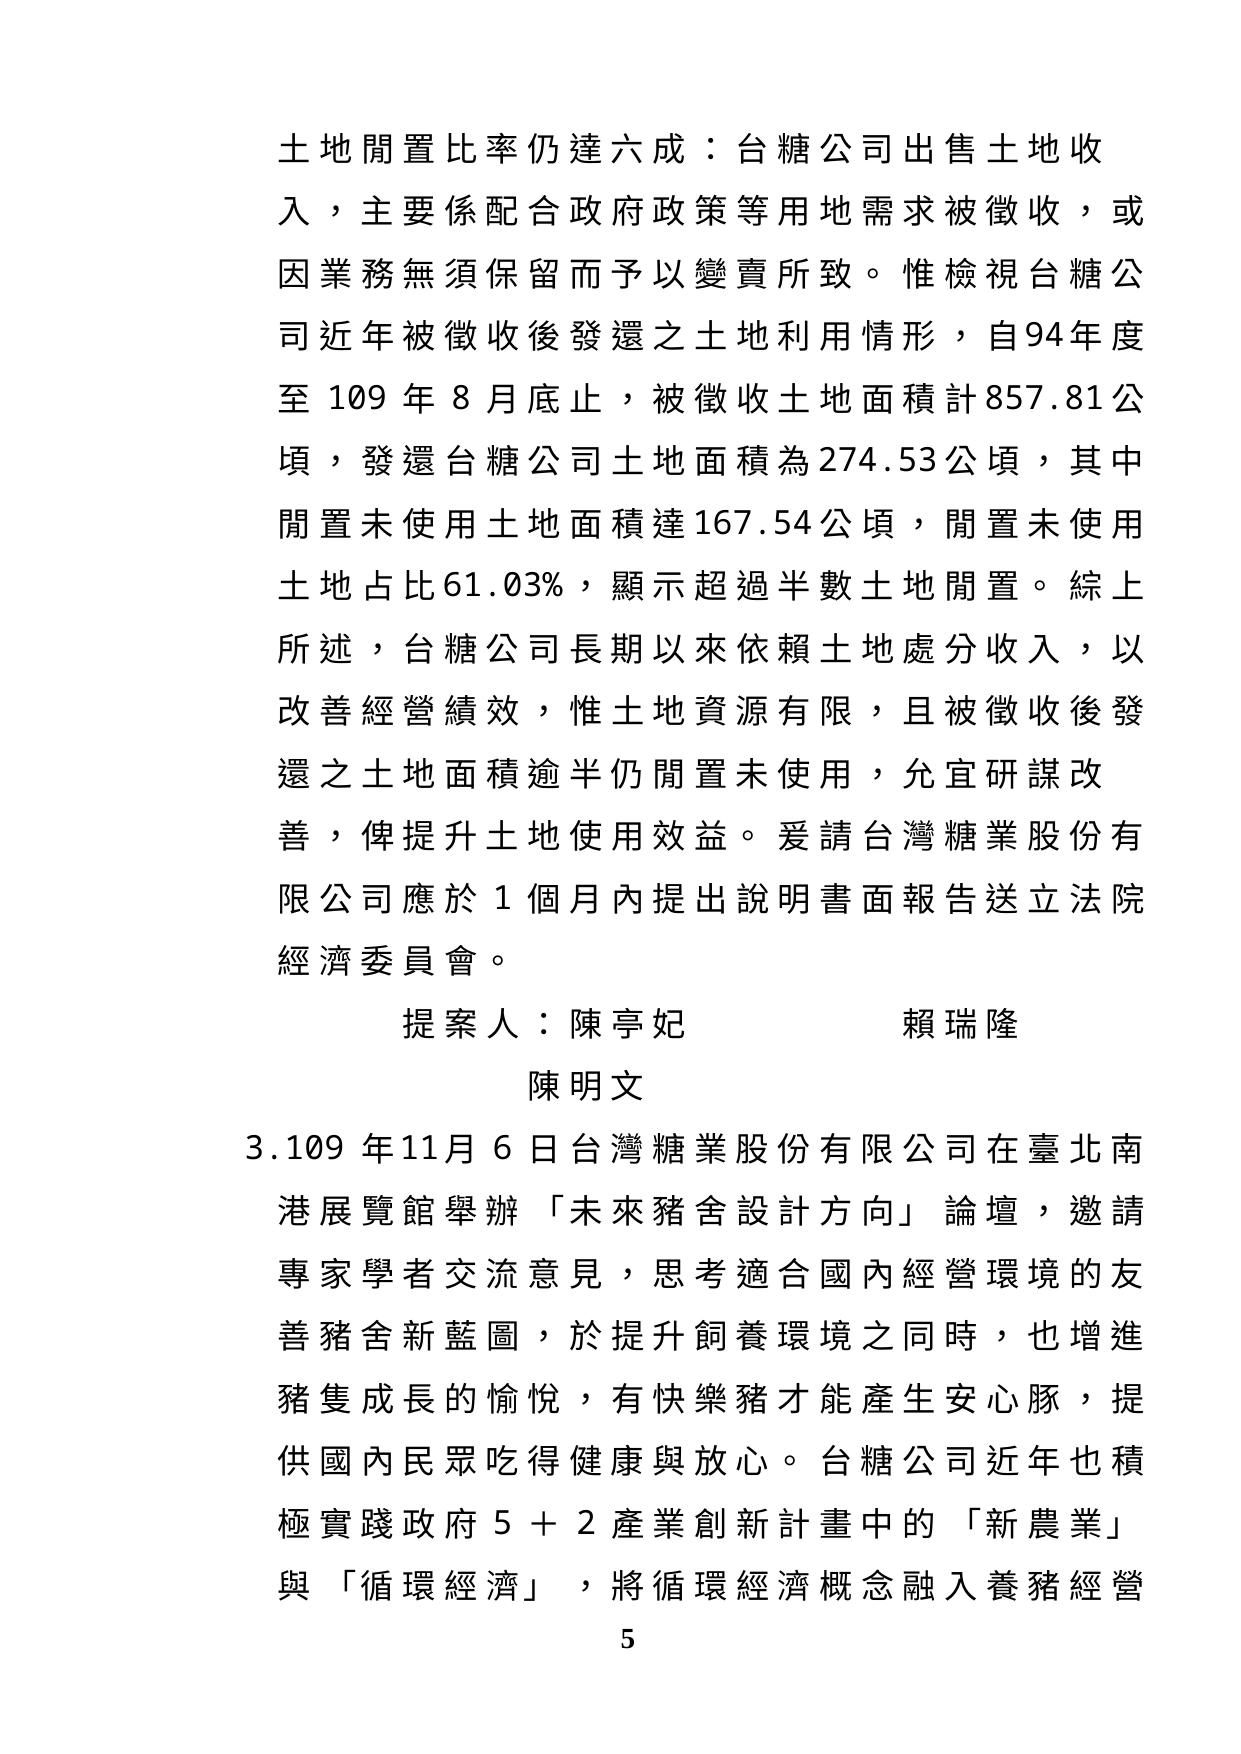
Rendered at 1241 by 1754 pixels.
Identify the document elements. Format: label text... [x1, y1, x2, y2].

text 土地閒置比率仍達六成：台糖公司出售土地收入，主要係配合政府政策等用地需求被徵收，或因業務無須保留而予以變賣所致。惟檢視台糖公司近年被徵收後發還之土地利用情形，自94年度至109年8月底止，被徵收土地面積計857.81公頃，發還台糖公司土地面積為274.53公頃，其中閒置未使用土地面積達167.54公頃，閒置未使用土地占比61.03%，顯示超過半數土地閒置。綜上所述，台糖公司長期以來依賴土地處分收入，以改善經營績效，惟土地資源有限，且被徵收後發還之土地面積逾半仍閒置未使用，允宜研謀改善，俾提升土地使用效益。爰請台灣糖業股份有限公司應於1個月內提出說明書面報告送立法院經濟委員會。 [211, 105, 1148, 980]
text 提案人：陳亭妃 賴瑞隆 陳明文 [384, 980, 1044, 1105]
text 3.109年11月6日台灣糖業股份有限公司在臺北南港展覽館舉辦「未來豬舍設計方向」論壇，邀請專家學者交流意見，思考適合國內經營環境的友善豬舍新藍圖，於提升飼養環境之同時，也增進豬隻成長的愉悅，有快樂豬才能產生安心豚，提供國內民眾吃得健康與放心。台糖公司近年也積極實踐政府5＋2產業創新計畫中的「新農業」與「循環經濟」，將循環經濟概念融入養豬經營 [211, 1105, 1148, 1605]
